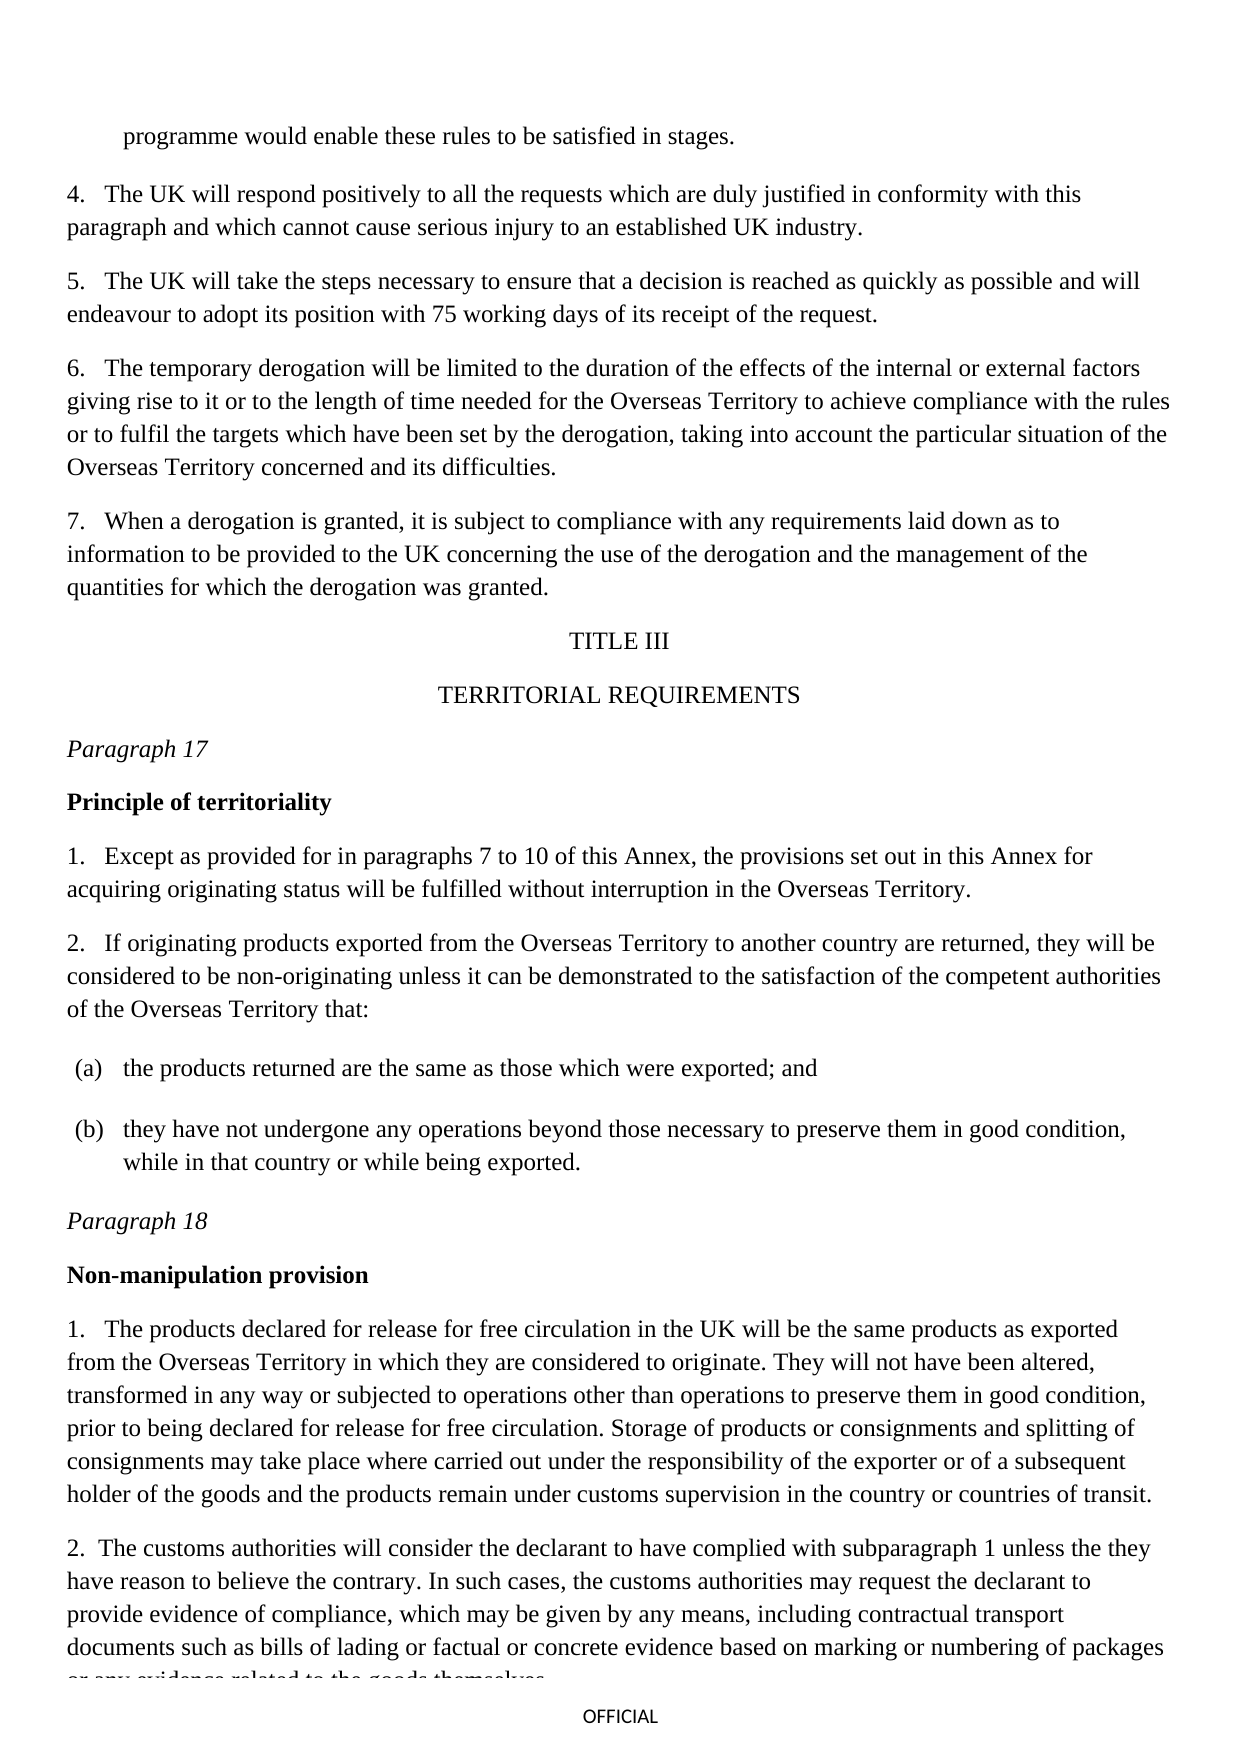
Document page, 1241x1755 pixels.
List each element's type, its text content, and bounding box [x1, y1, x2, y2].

text 2. The customs authorities will consider the declarant to have complied with subparagraph 1 unless the they have reason to believe the contrary. In such cases, the customs authorities may request the declarant to provide evidence of compliance, which may be given by any means, including contractual transport documents such as bills of lading or factual or concrete evidence based on marking or numbering of packages or any evidence related to the goods themselves. [67, 1533, 1172, 1678]
text TERRITORIAL REQUIREMENTS [67, 680, 1172, 708]
table_cell specific cases where it can be clearly demonstrated that significant investment in an industry could be deterred by the rules of origin and where a derogation favouring the realisation of the investment programme would enable these rules to be satisfied in stages. [116, 118, 1182, 178]
table_cell [67, 118, 114, 178]
text 6. The temporary derogation will be limited to the duration of the effects of the internal or external factors giving rise to it or to the length of time needed for the Overseas Territory to achieve compliance with the rules or to fulfil the targets which have been set by the derogation, taking into account the particular situation of the Overseas Territory concerned and its difficulties. [67, 353, 1172, 481]
text 2. If originating products exported from the Overseas Territory to another country are returned, they will be considered to be non-originating unless it can be demonstrated to the satisfaction of the competent authorities of the Overseas Territory that: [67, 928, 1172, 1023]
table_header (a) [67, 1050, 114, 1110]
text 4. The UK will respond positively to all the requests which are duly justified in conformity with this paragraph and which cannot cause serious injury to an established UK industry. [67, 180, 1172, 241]
text Paragraph 17 [67, 734, 1172, 762]
table_cell they have not undergone any operations beyond those necessary to preserve them in good condition, while in that country or while being exported. [116, 1111, 1182, 1204]
table_header the products returned are the same as those which were exported; and [116, 1050, 1182, 1110]
table_cell (b) [67, 1111, 114, 1204]
text 1. The products declared for release for free circulation in the UK will be the same products as exported from the Overseas Territory in which they are considered to originate. They will not have been altered, transformed in any way or subjected to operations other than operations to preserve them in good condition, prior to being declared for release for free circulation. Storage of products or consignments and splitting of consignments may take place where carried out under the responsibility of the exporter or of a subsequent holder of the goods and the products remain under customs supervision in the country or countries of transit. [67, 1314, 1172, 1508]
text 5. The UK will take the steps necessary to ensure that a decision is reached as quickly as possible and will endeavour to adopt its position with 75 working days of its receipt of the request. [67, 266, 1172, 328]
text 7. When a derogation is granted, it is subject to compliance with any requirements laid down as to information to be provided to the UK concerning the use of the derogation and the management of the quantities for which the derogation was granted. [67, 506, 1172, 601]
text Non-manipulation provision [67, 1260, 1172, 1289]
text Paragraph 18 [67, 1206, 1172, 1235]
text 1. Except as provided for in paragraphs 7 to 10 of this Annex, the provisions set out in this Annex for acquiring originating status will be fulfilled without interruption in the Overseas Territory. [67, 841, 1172, 903]
text Principle of territoriality [67, 787, 1172, 816]
text TITLE III [67, 626, 1172, 655]
